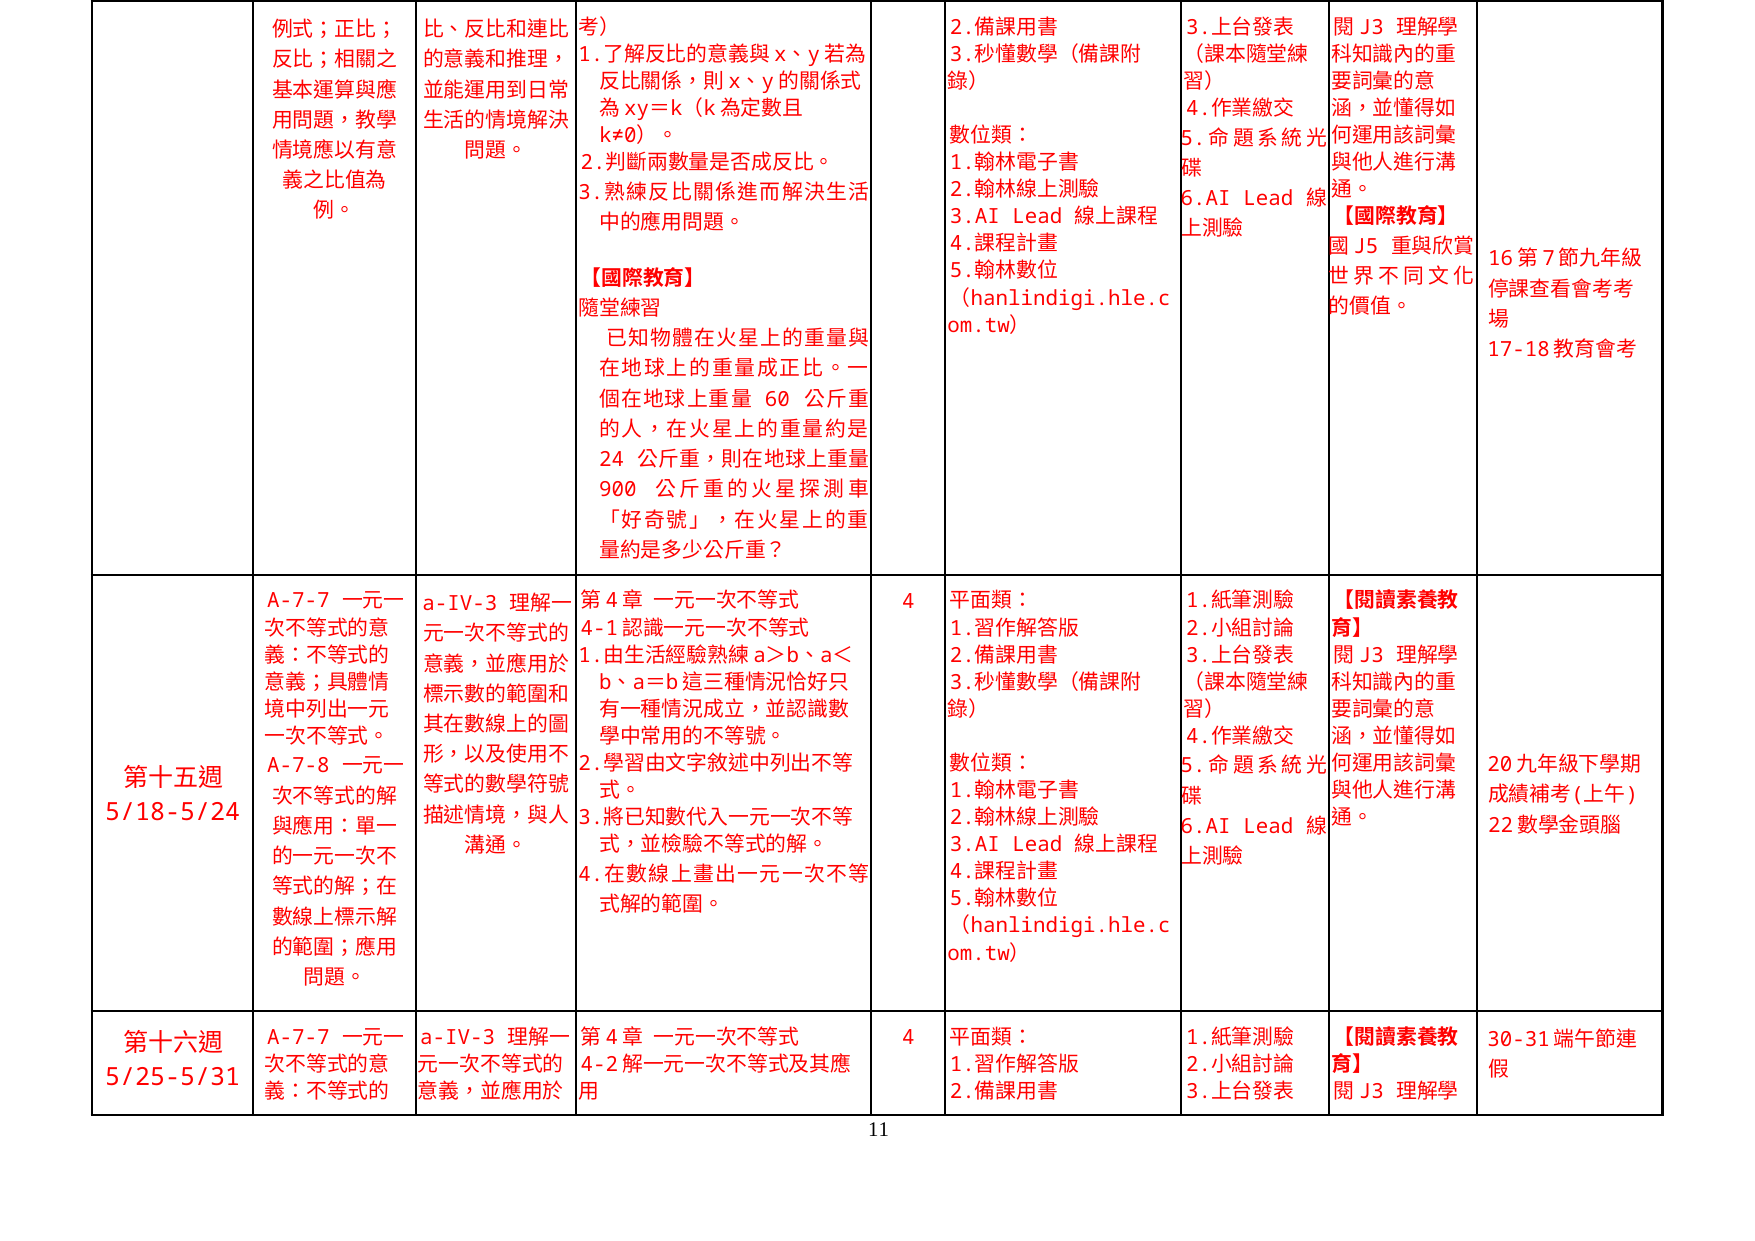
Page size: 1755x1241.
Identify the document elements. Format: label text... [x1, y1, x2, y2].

table_cell A-7-7 一元一次不等式的意義：不等式的意義；具體情境中列出一元一次不等式。 A-7-8 一元一次不等式的解與應用：單一的一元一次不等式的解；在數線上標示解的範圍；應用問題。 [254, 576, 415, 1010]
table_cell 16第7節九年級停課查看會考考場 17-18教育會考 [1478, 2, 1661, 574]
table_cell a-IV-3 理解一元一次不等式的意義，並應用於標示數的範圍和其在數線上的圖形，以及使用不等式的數學符號描述情境，與人溝通。 [417, 576, 575, 1010]
table_cell 30-31端午節連假 [1478, 1012, 1661, 1114]
table_cell 例式；正比；反比；相關之基本運算與應用問題，教學情境應以有意義之比值為例。 [254, 2, 415, 574]
table_cell 2.備課用書 3.秒懂數學（備課附錄） 數位類： 1.翰林電子書 2.翰林線上測驗 3.AI Lead 線上課程 4.課程計畫 5.翰林數位 （hanlindigi.hle.com.tw） [946, 2, 1180, 574]
table_cell 考） 1.了解反比的意義與x、y若為反比關係，則x、y的關係式為xy＝k（k為定數且k≠0）。 2.判斷兩數量是否成反比。 3.熟練反比關係進而解決生活中的應用問題。 【國際教育】 隨堂練習 已知物體在火星上的重量與在地球上的重量成正比。一個在地球上重量 60 公斤重 的人，在火星上的重量約是 24 公斤重，則在地球上重量 900 公斤重的火星探測車 「好奇號」，在火星上的重量約是多少公斤重？ [577, 2, 870, 574]
table_cell 第十五週5/18-5/24 [93, 576, 252, 1010]
table_cell 平面類： 1.習作解答版 2.備課用書 3.秒懂數學（備課附錄） 數位類： 1.翰林電子書 2.翰林線上測驗 3.AI Lead 線上課程 4.課程計畫 5.翰林數位 （hanlindigi.hle.com.tw） [946, 576, 1180, 1010]
table_cell 第4章 一元一次不等式 4-2解一元一次不等式及其應用 [577, 1012, 870, 1114]
table_cell 20九年級下學期成績補考(上午) 22數學金頭腦 [1478, 576, 1661, 1010]
table_cell [872, 2, 944, 574]
table_cell 閱J3 理解學科知識內的重要詞彙的意涵，並懂得如何運用該詞彙與他人進行溝通。 【國際教育】 國J5 重與欣賞世界不同文化的價值。 [1330, 2, 1476, 574]
table_cell 1.紙筆測驗 2.小組討論 3.上台發表 [1182, 1012, 1328, 1114]
table_cell 4 [872, 1012, 944, 1114]
table_cell a-IV-3 理解一元一次不等式的意義，並應用於 [417, 1012, 575, 1114]
table_cell 【閱讀素養教育】 閱J3 理解學科知識內的重要詞彙的意涵，並懂得如何運用該詞彙與他人進行溝通。 [1330, 576, 1476, 1010]
table_cell 4 [872, 576, 944, 1010]
table_cell 第十六週5/25-5/31 [93, 1012, 252, 1114]
table_cell 平面類： 1.習作解答版 2.備課用書 [946, 1012, 1180, 1114]
table_cell 3.上台發表（課本隨堂練習） 4.作業繳交 5.命題系統光碟 6.AI Lead 線上測驗 [1182, 2, 1328, 574]
table_cell 比、反比和連比的意義和推理，並能運用到日常生活的情境解決問題。 [417, 2, 575, 574]
table_cell A-7-7 一元一次不等式的意義：不等式的 [254, 1012, 415, 1114]
table_cell 【閱讀素養教育】 閱J3 理解學 [1330, 1012, 1476, 1114]
table_cell [93, 2, 252, 574]
table_cell 第4章 一元一次不等式 4-1認識一元一次不等式 1.由生活經驗熟練a＞b、a＜b、a＝b這三種情況恰好只有一種情況成立，並認識數學中常用的不等號。 2.學習由文字敘述中列出不等式。 3.將已知數代入一元一次不等式，並檢驗不等式的解。 4.在數線上畫出一元一次不等式解的範圍。 [577, 576, 870, 1010]
table_cell 1.紙筆測驗 2.小組討論 3.上台發表（課本隨堂練習） 4.作業繳交 5.命題系統光碟 6.AI Lead 線上測驗 [1182, 576, 1328, 1010]
